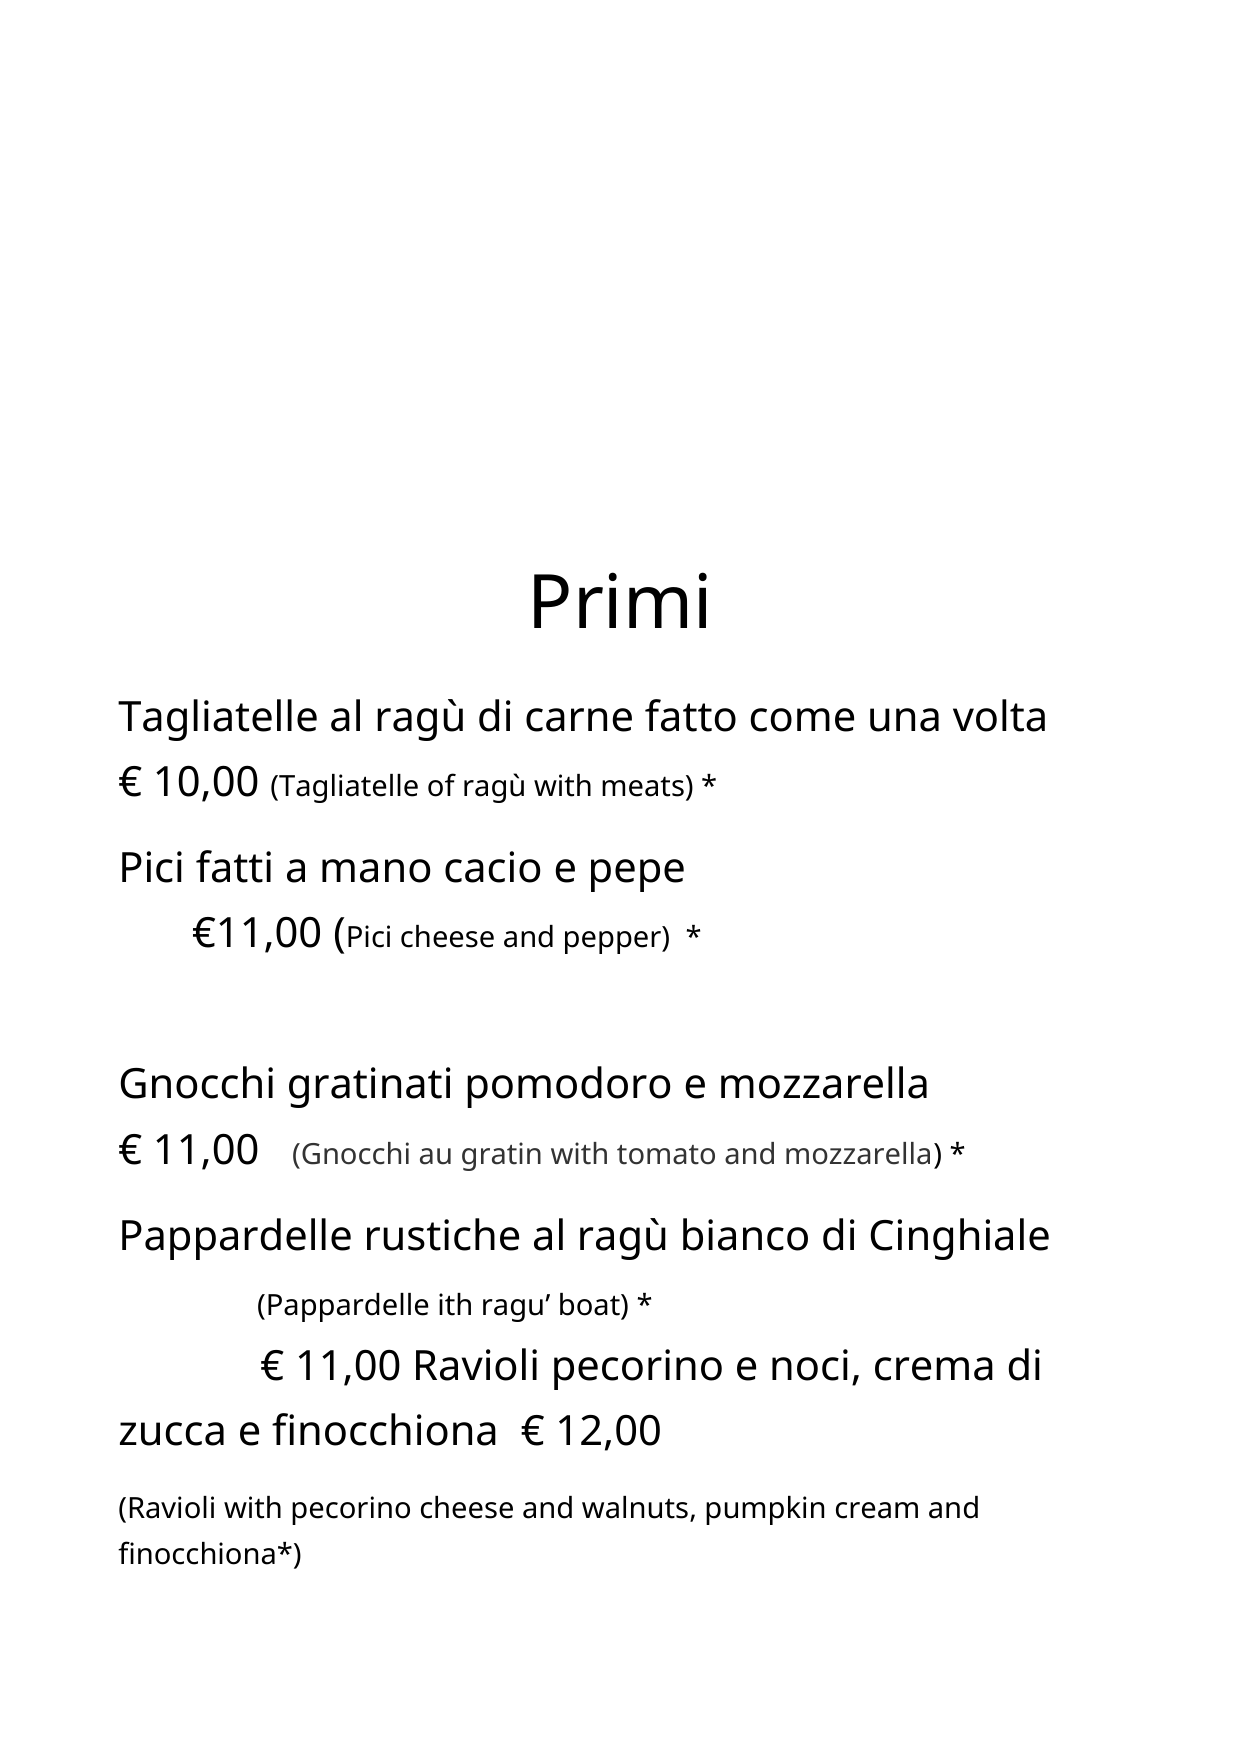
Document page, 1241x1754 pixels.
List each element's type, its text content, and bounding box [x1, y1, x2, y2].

text Primi [118, 548, 1122, 651]
text Gnocchi gratinati pomodoro e mozzarella € 11,00 (Gnocchi au gratin with tomato and mozzarella) * [118, 1054, 1122, 1176]
text Pici fatti a mano cacio e pepe €11,00 (Pici cheese and pepper) * [118, 838, 1122, 1025]
text Pappardelle rustiche al ragù bianco di Cinghiale (Pappardelle ith ragu’ boat) * € 11,00 Ravioli pecorino e noci, crema di zucca e finocchiona € 12,00 [118, 1206, 1122, 1458]
text Tagliatelle al ragù di carne fatto come una volta € 10,00 (Tagliatelle of ragù with meats) * [118, 687, 1122, 809]
text (Ravioli with pecorino cheese and walnuts, pumpkin cream and finocchiona*) [118, 1487, 1122, 1573]
